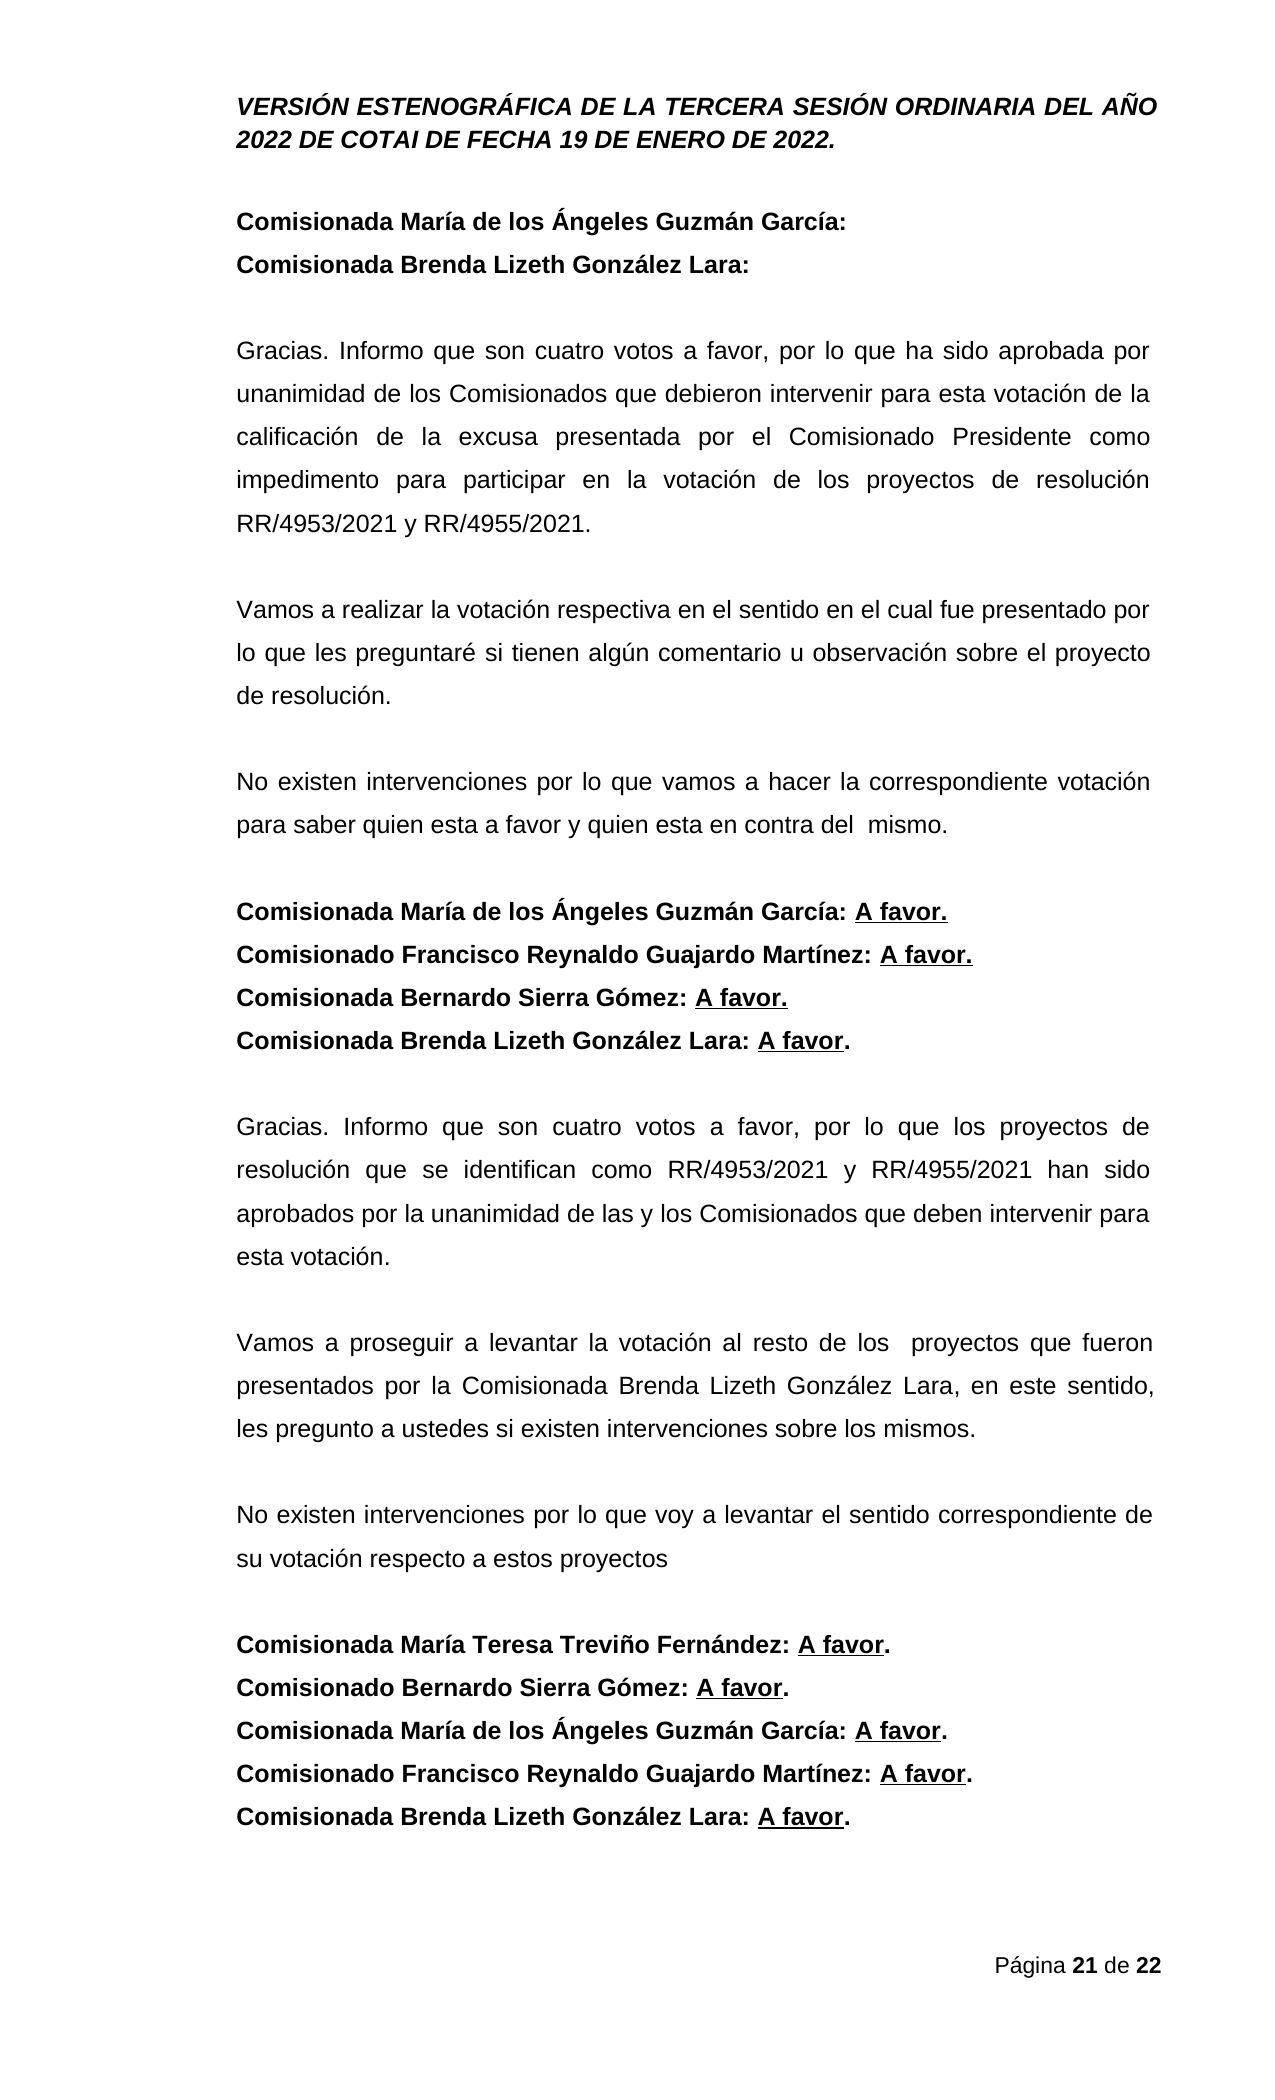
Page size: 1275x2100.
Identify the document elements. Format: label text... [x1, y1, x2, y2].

text Comisionada María de los Ángeles Guzmán García: A favor. [236, 1716, 1174, 1745]
text No existen intervenciones por lo que voy a levantar el sentido correspondiente de su votación respecto a estos proyectos [236, 1501, 1155, 1572]
text Vamos a realizar la votación respectiva en el sentido en el cual fue presentado por lo que les preguntaré si tienen algún comentario u observación sobre el proyecto de resolución. [236, 595, 1152, 710]
text Comisionada Brenda Lizeth González Lara: A favor. [236, 1802, 1174, 1831]
text Comisionado Bernardo Sierra Gómez: A favor. [236, 1673, 1174, 1702]
text Gracias. Informo que son cuatro votos a favor, por lo que los proyectos de resolución que se identifican como RR/4953/2021 y RR/4955/2021 han sido aprobados por la unanimidad de las y los Comisionados que deben intervenir para esta votación. [236, 1112, 1152, 1271]
text Comisionada María de los Ángeles Guzmán García: A favor. [236, 897, 1152, 926]
text Comisionada María de los Ángeles Guzmán García: [236, 207, 1152, 236]
text Comisionado Francisco Reynaldo Guajardo Martínez: A favor. [236, 940, 1152, 969]
text Gracias. Informo que son cuatro votos a favor, por lo que ha sido aprobada por unanimidad de los Comisionados que debieron intervenir para esta votación de la calificación de la excusa presentada por el Comisionado Presidente como impedimento para participar en la votación de los proyectos de resolución RR/4953/2021 y RR/4955/2021. [236, 336, 1152, 537]
text Comisionado Francisco Reynaldo Guajardo Martínez: A favor. [236, 1759, 1174, 1788]
text Comisionada Bernardo Sierra Gómez: A favor. [236, 983, 1152, 1012]
text Vamos a proseguir a levantar la votación al resto de los proyectos que fueron presentados por la Comisionada Brenda Lizeth González Lara, en este sentido, les pregunto a ustedes si existen intervenciones sobre los mismos. [236, 1328, 1155, 1443]
text No existen intervenciones por lo que vamos a hacer la correspondiente votación para saber quien esta a favor y quien esta en contra del mismo. [236, 767, 1152, 839]
text Comisionada Brenda Lizeth González Lara: [236, 250, 1152, 279]
text Comisionada Brenda Lizeth González Lara: A favor. [236, 1026, 1152, 1055]
text Comisionada María Teresa Treviño Fernández: A favor. [236, 1630, 1174, 1659]
